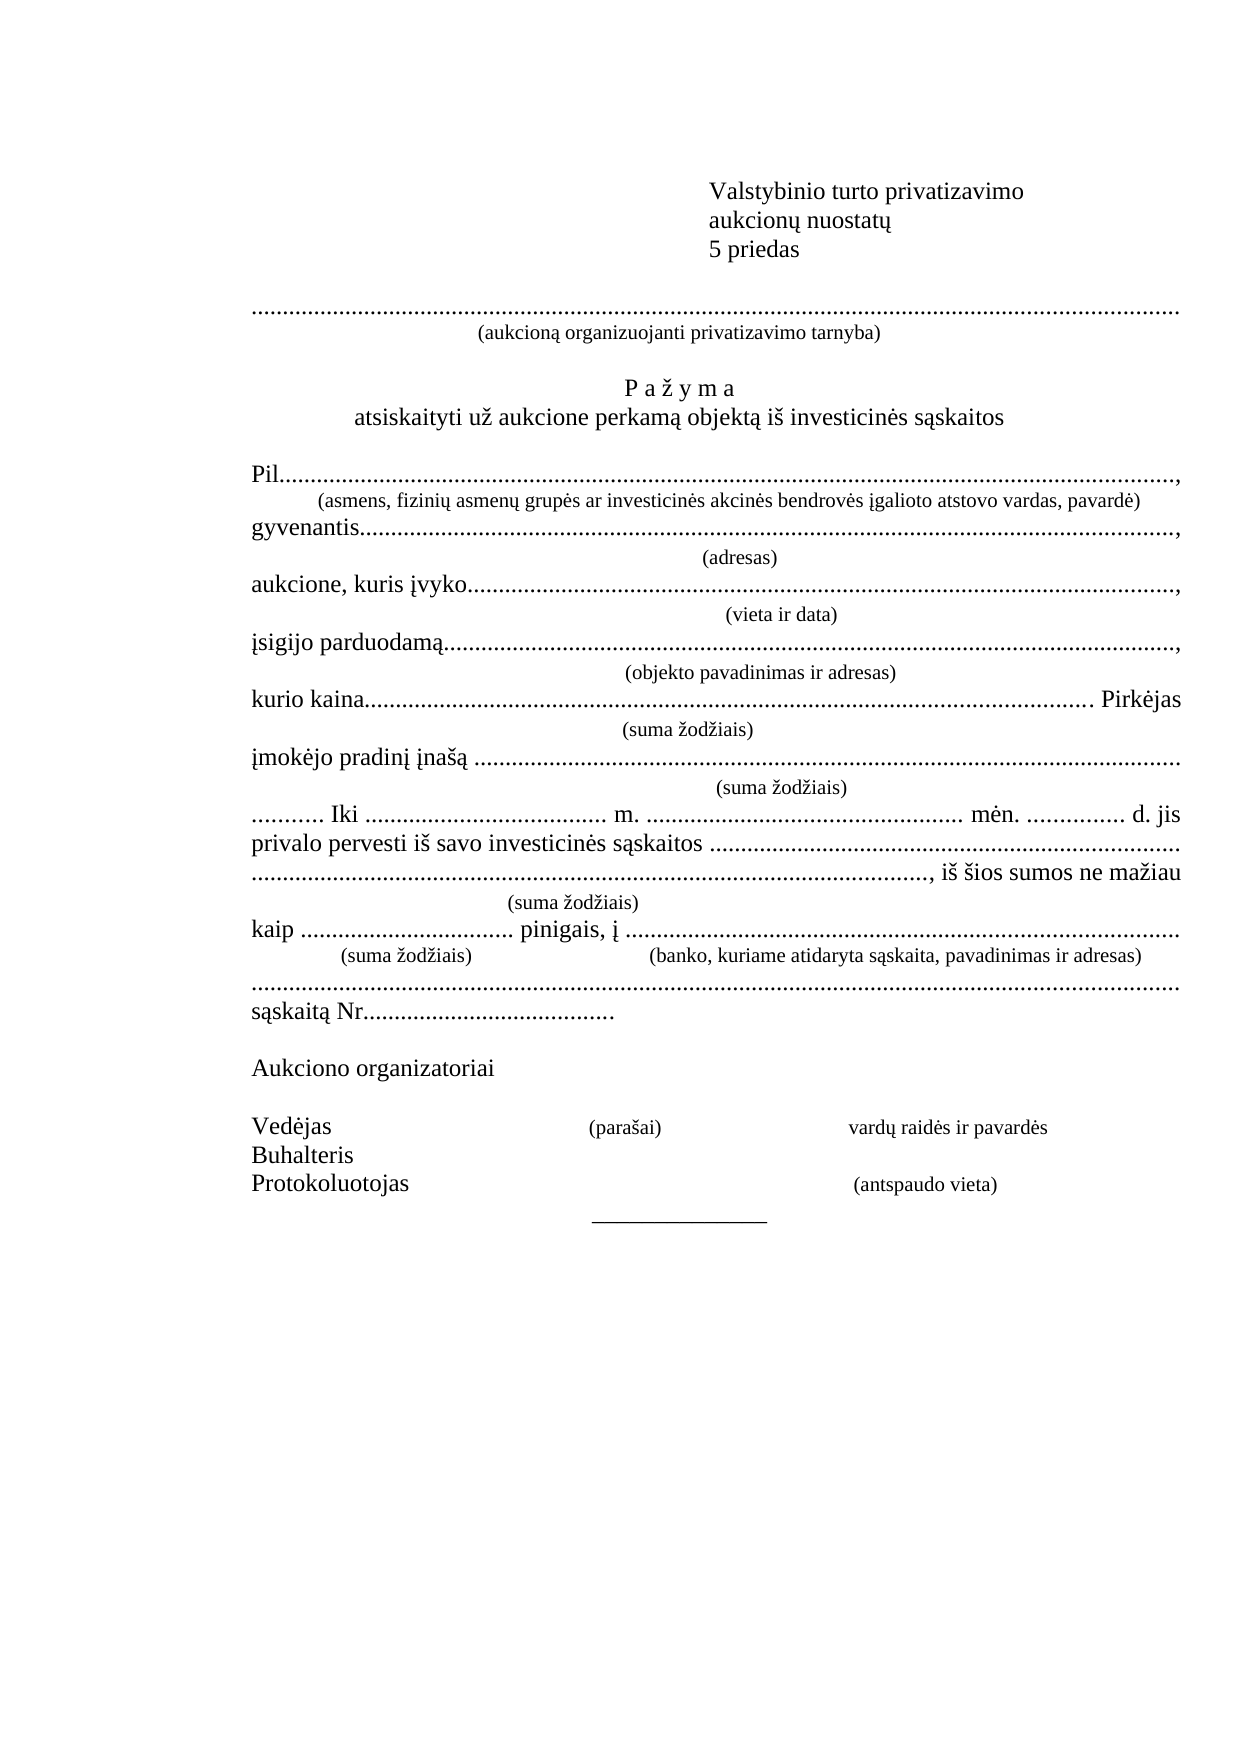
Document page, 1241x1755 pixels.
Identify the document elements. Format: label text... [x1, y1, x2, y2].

text kaip pinigais, į [177, 914, 1181, 943]
text kurio kaina . Pirkėjas [177, 684, 1181, 713]
text Buhalteris [177, 1140, 1181, 1168]
text (vieta ir data) [177, 598, 1181, 627]
text Aukciono organizatoriai [177, 1053, 1181, 1082]
text atsiskaityti už aukcione perkamą objektą iš investicinės sąskaitos [177, 402, 1181, 430]
text (aukcioną organizuojanti privatizavimo tarnyba) [177, 320, 1181, 344]
text . Iki m. mėn. d. jis [177, 799, 1181, 828]
text (suma žodžiais) [177, 886, 1181, 914]
text aukcione, kuris įvyko , [177, 569, 1181, 598]
text Vedėjas (parašai) vardų raidės ir pavardės [177, 1111, 1181, 1140]
text (suma žodžiais) [177, 713, 1181, 742]
text įmokėjo pradinį įnašą [177, 742, 1181, 771]
text sąskaitą Nr. . [177, 996, 1181, 1025]
text (objekto pavadinimas ir adresas) [177, 656, 1181, 684]
text 5 priedas [177, 234, 1181, 263]
text , iš šios sumos ne mažiau [177, 857, 1181, 886]
text ______________ [177, 1197, 1181, 1226]
text (adresas) [177, 541, 1181, 569]
text Pil. , [177, 459, 1181, 488]
text aukcionų nuostatų [177, 205, 1181, 234]
text Protokoluotojas (antspaudo vieta) [177, 1168, 1181, 1197]
text Pažyma [177, 373, 1181, 402]
text (asmens, fizinių asmenų grupės ar investicinės akcinės bendrovės įgalioto atstovo vardas, pavardė) [177, 488, 1181, 512]
text įsigijo parduodamą , [177, 627, 1181, 656]
text (suma žodžiais) (banko, kuriame atidaryta sąskaita, pavadinimas ir adresas) [177, 943, 1181, 967]
text Valstybinio turto privatizavimo [177, 176, 1181, 205]
text privalo pervesti iš savo investicinės sąskaitos [177, 828, 1181, 857]
text (suma žodžiais) [177, 771, 1181, 799]
text gyvenantis , [177, 512, 1181, 541]
